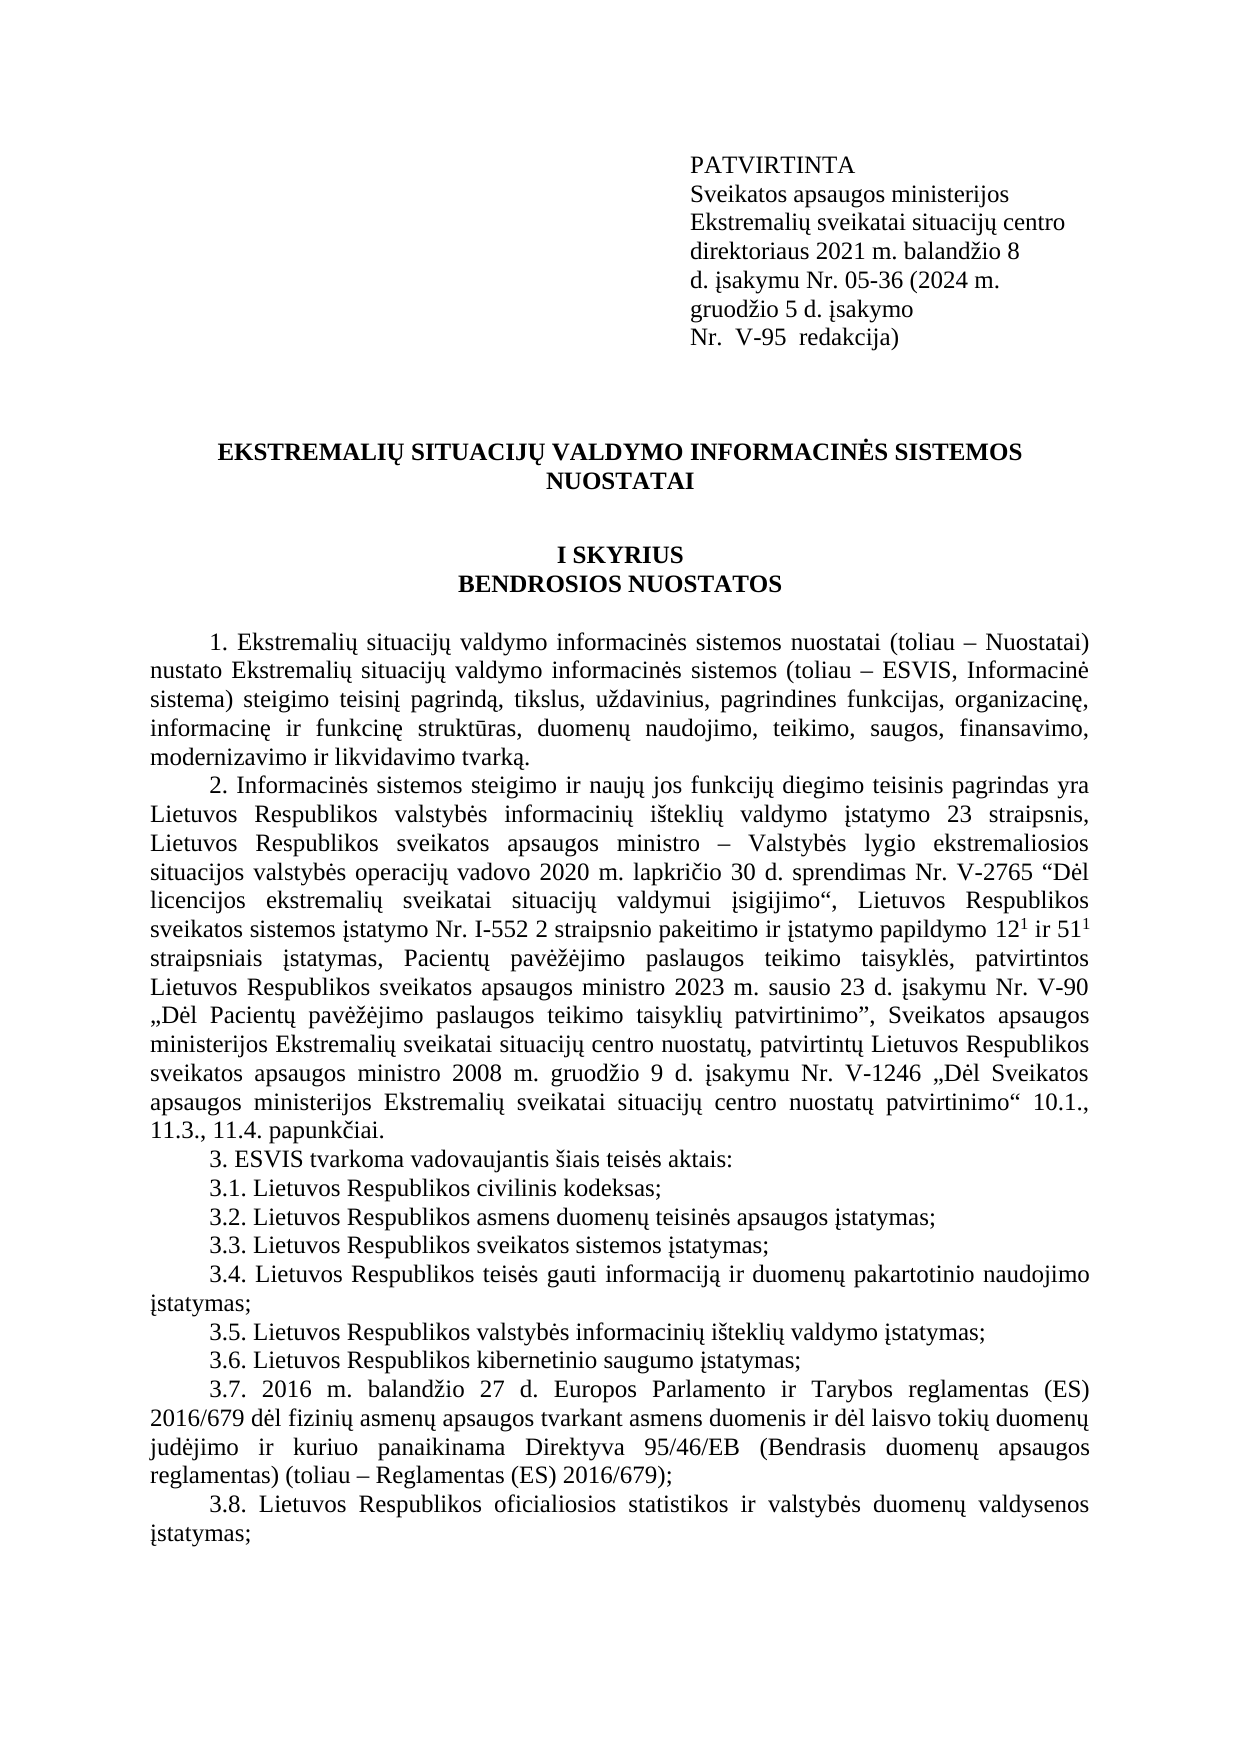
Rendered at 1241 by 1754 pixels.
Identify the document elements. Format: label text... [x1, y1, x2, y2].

text 3.7. 2016 m. balandžio 27 d. Europos Parlamento ir Tarybos reglamentas (ES) 2016/679 dėl fizinių asmenų apsaugos tvarkant asmens duomenis ir dėl laisvo tokių duomenų judėjimo ir kuriuo panaikinama Direktyva 95/46/EB (Bendrasis duomenų apsaugos reglamentas) (toliau – Reglamentas (ES) 2016/679); [150, 1374, 1090, 1489]
text Ekstremalių sveikatai situacijų centro [690, 207, 1090, 236]
text Nr. V-95 redakcija) [690, 322, 1090, 351]
text 2. Informacinės sistemos steigimo ir naujų jos funkcijų diegimo teisinis pagrindas yra Lietuvos Respublikos valstybės informacinių išteklių valdymo įstatymo 23 straipsnis, Lietuvos Respublikos sveikatos apsaugos ministro – Valstybės lygio ekstremaliosios situacijos valstybės operacijų vadovo 2020 m. lapkričio 30 d. sprendimas Nr. V-2765 “Dėl licencijos ekstremalių sveikatai situacijų valdymui įsigijimo“, Lietuvos Respublikos sveikatos sistemos įstatymo Nr. I-552 2 straipsnio pakeitimo ir įstatymo papildymo 121 ir 511 straipsniais įstatymas, Pacientų pavėžėjimo paslaugos teikimo taisyklės, patvirtintos Lietuvos Respublikos sveikatos apsaugos ministro 2023 m. sausio 23 d. įsakymu Nr. V-90 „Dėl Pacientų pavėžėjimo paslaugos teikimo taisyklių patvirtinimo”, Sveikatos apsaugos ministerijos Ekstremalių sveikatai situacijų centro nuostatų, patvirtintų Lietuvos Respublikos sveikatos apsaugos ministro 2008 m. gruodžio 9 d. įsakymu Nr. V-1246 „Dėl Sveikatos apsaugos ministerijos Ekstremalių sveikatai situacijų centro nuostatų patvirtinimo“ 10.1., 11.3., 11.4. papunkčiai. [150, 771, 1090, 1144]
text 3.6. Lietuvos Respublikos kibernetinio saugumo įstatymas; [150, 1346, 1090, 1374]
text PATVIRTINTA [555, 150, 1090, 179]
text BENDROSIOS NUOSTATOS [150, 569, 1090, 598]
text EKSTREMALIŲ SITUACIJŲ VALDYMO INFORMACINĖS SISTEMOS NUOSTATAI [150, 437, 1090, 495]
text 3.2. Lietuvos Respublikos asmens duomenų teisinės apsaugos įstatymas; [150, 1202, 1090, 1231]
text 3.1. Lietuvos Respublikos civilinis kodeksas; [150, 1173, 1090, 1202]
text 3.8. Lietuvos Respublikos oficialiosios statistikos ir valstybės duomenų valdysenos įstatymas; [150, 1489, 1090, 1547]
text 1. Ekstremalių situacijų valdymo informacinės sistemos nuostatai (toliau – Nuostatai) nustato Ekstremalių situacijų valdymo informacinės sistemos (toliau – ESVIS, Informacinė sistema) steigimo teisinį pagrindą, tikslus, uždavinius, pagrindines funkcijas, organizacinę, informacinę ir funkcinę struktūras, duomenų naudojimo, teikimo, saugos, finansavimo, modernizavimo ir likvidavimo tvarką. [150, 627, 1090, 771]
text direktoriaus 2021 m. balandžio 8 d. įsakymu Nr. 05-36 (2024 m. gruodžio 5 d. įsakymo [690, 236, 1090, 322]
text 3.4. Lietuvos Respublikos teisės gauti informaciją ir duomenų pakartotinio naudojimo įstatymas; [150, 1259, 1090, 1317]
text 3.3. Lietuvos Respublikos sveikatos sistemos įstatymas; [150, 1231, 1090, 1259]
text Sveikatos apsaugos ministerijos [690, 179, 1090, 207]
text 3. ESVIS tvarkoma vadovaujantis šiais teisės aktais: [150, 1144, 1090, 1173]
text I SKYRIUS [150, 541, 1090, 569]
text 3.5. Lietuvos Respublikos valstybės informacinių išteklių valdymo įstatymas; [150, 1317, 1090, 1346]
